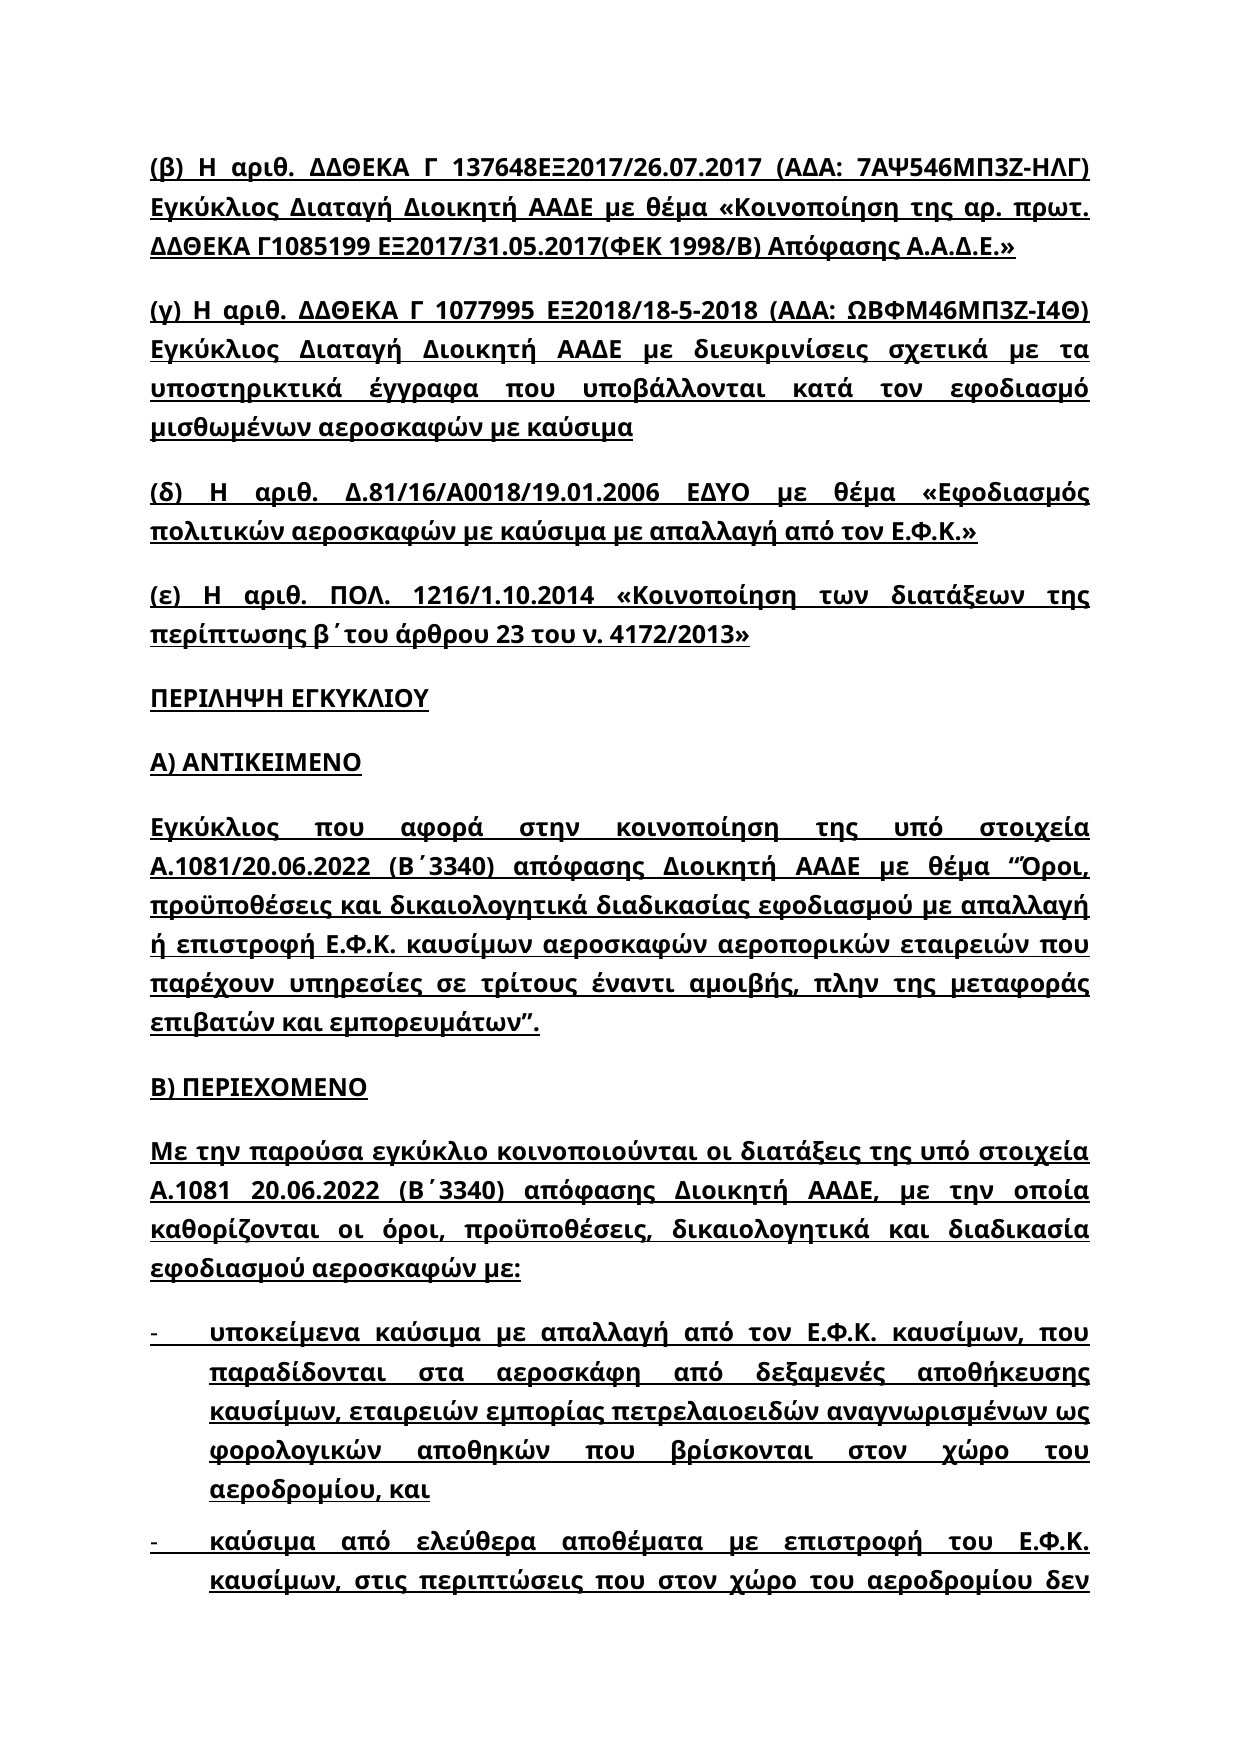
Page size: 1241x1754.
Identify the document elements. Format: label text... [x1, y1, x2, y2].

list - καύσιμα από ελεύθερα αποθέματα με επιστροφή του Ε.Φ.Κ. [150, 1523, 1090, 1552]
text Εγκύκλιος που αφορά στην κοινοποίηση της υπό στοιχεία [150, 809, 1090, 838]
text υποστηρικτικά έγγραφα που υποβάλλονται κατά τον εφοδιασμό [150, 362, 1090, 400]
text καθορίζονται οι όροι, προϋποθέσεις, δικαιολογητικά και διαδικασία [150, 1203, 1090, 1241]
text Α.1081/20.06.2022 (Β΄3340) απόφασης Διοικητή ΑΑΔΕ με θέμα “Όροι, [150, 840, 1090, 877]
text Εγκύκλιος Διαταγή Διοικητή ΑΑΔΕ με διευκρινίσεις σχετικά με τα [150, 323, 1090, 361]
text (γ) Η αριθ. ΔΔΘΕΚΑ Γ 1077995 ΕΞ2018/18-5-2018 (ΑΔΑ: ΩΒΦΜ46ΜΠ3Ζ-Ι4Θ) [150, 292, 1090, 321]
list - υποκείμενα καύσιμα με απαλλαγή από τον Ε.Φ.Κ. καυσίμων, που [150, 1315, 1090, 1344]
text ΔΔΘΕΚΑ Γ1085199 ΕΞ2017/31.05.2017(ΦΕΚ 1998/Β) Απόφασης Α.Α.Δ.Ε.» [150, 220, 1090, 262]
text Α.1081 20.06.2022 (Β΄3340) απόφασης Διοικητή ΑΑΔΕ, με την οποία [150, 1164, 1090, 1201]
text Με την παρούσα εγκύκλιο κοινοποιούνται οι διατάξεις της υπό στοιχεία [150, 1133, 1090, 1162]
text περίπτωσης β΄του άρθρου 23 του ν. 4172/2013» [150, 608, 1090, 651]
text μισθωμένων αεροσκαφών με καύσιμα [150, 402, 1090, 444]
text ΠΕΡΙΛΗΨΗ ΕΓΚΥΚΛΙΟΥ [150, 681, 1090, 715]
text παρέχουν υπηρεσίες σε τρίτους έναντι αμοιβής, πλην της μεταφοράς [150, 957, 1090, 995]
list καυσίμων, στις περιπτώσεις που στον χώρο του αεροδρομίου δεν [150, 1554, 1090, 1597]
text Εγκύκλιος Διαταγή Διοικητή ΑΑΔΕ με θέμα «Κοινοποίηση της αρ. πρωτ. [150, 181, 1090, 218]
text (δ) Η αριθ. Δ.81/16/Α0018/19.01.2006 ΕΔΥΟ με θέμα «Εφοδιασμός [150, 474, 1090, 503]
list παραδίδονται στα αεροσκάφη από δεξαμενές αποθήκευσης καυσίμων, εταιρειών εμπορίας πετρελαιοειδών αναγνωρισμένων ως φορολογικών αποθηκών που βρίσκονται στον χώρο του αεροδρομίου, και [150, 1346, 1090, 1506]
text επιβατών και εμπορευμάτων”. [150, 997, 1090, 1039]
text πολιτικών αεροσκαφών με καύσιμα με απαλλαγή από τον Ε.Φ.Κ.» [150, 505, 1090, 547]
text εφοδιασμού αεροσκαφών με: [150, 1242, 1090, 1285]
text Α) ΑΝΤΙΚΕΙΜΕΝΟ [150, 745, 1090, 779]
text (ε) Η αριθ. ΠΟΛ. 1216/1.10.2014 «Κοινοποίηση των διατάξεων της [150, 577, 1090, 606]
text (β) Η αριθ. ΔΔΘΕΚΑ Γ 137648ΕΞ2017/26.07.2017 (ΑΔΑ: 7ΑΨ546ΜΠ3Ζ-ΗΛΓ) [150, 150, 1090, 179]
text προϋποθέσεις και δικαιολογητικά διαδικασίας εφοδιασμού με απαλλαγή [150, 879, 1090, 916]
text ή επιστροφή Ε.Φ.Κ. καυσίμων αεροσκαφών αεροπορικών εταιρειών που [150, 918, 1090, 956]
text Β) ΠΕΡΙΕΧΟΜΕΝΟ [150, 1069, 1090, 1103]
